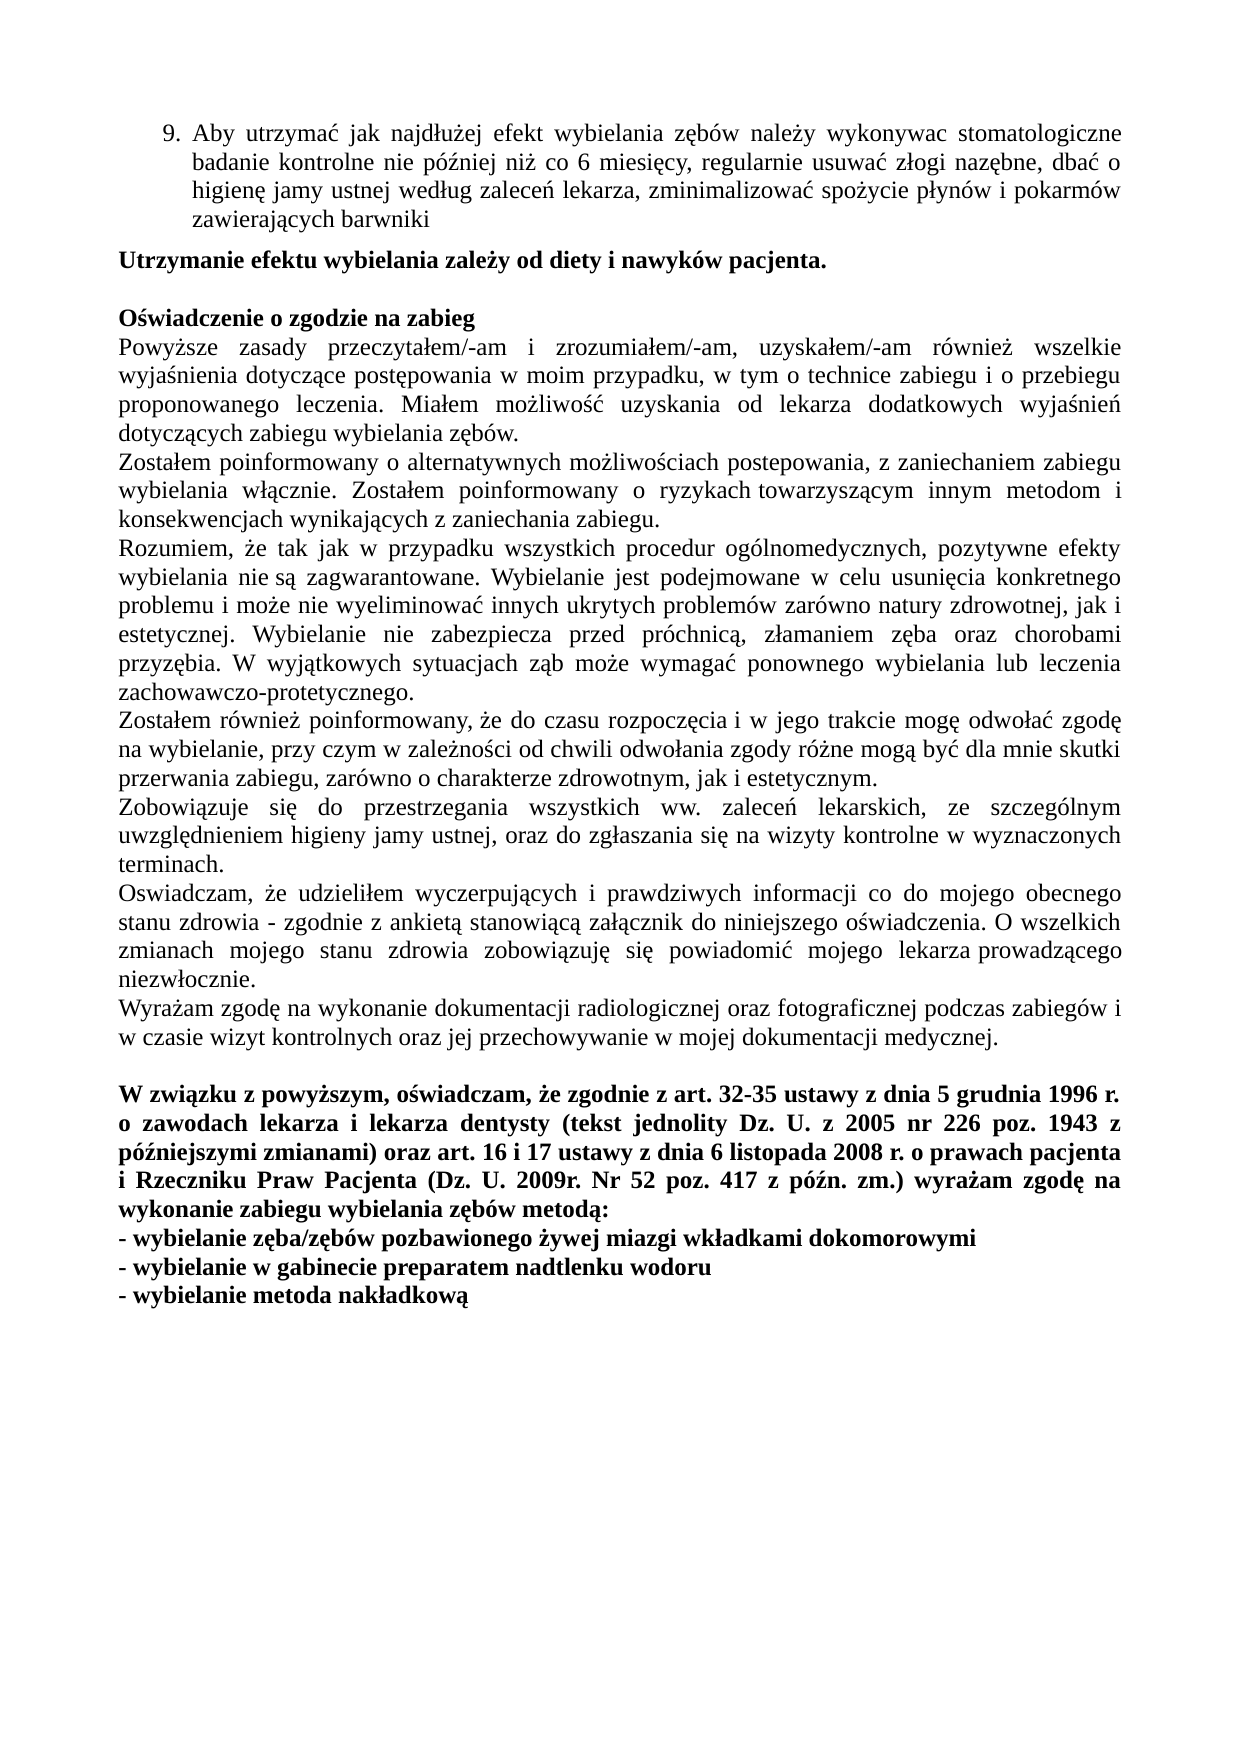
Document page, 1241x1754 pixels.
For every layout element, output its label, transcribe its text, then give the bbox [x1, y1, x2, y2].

text Rozumiem, że tak jak w przypadku wszystkich procedur ogólnomedycznych, pozytywne efekty wybielania nie są zagwarantowane. Wybielanie jest podejmowane w celu usunięcia konkretnego problemu i może nie wyeliminować innych ukrytych problemów zarówno natury zdrowotnej, jak i estetycznej. Wybielanie nie zabezpiecza przed próchnicą, złamaniem zęba oraz chorobami przyzębia. W wyjątkowych sytuacjach ząb może wymagać ponownego wybielania lub leczenia zachowawczo-protetycznego. [118, 533, 1122, 706]
text Oswiadczam, że udzieliłem wyczerpujących i prawdziwych informacji co do mojego obecnego stanu zdrowia - zgodnie z ankietą stanowiącą załącznik do niniejszego oświadczenia. O wszelkich zmianach mojego stanu zdrowia zobowiązuję się powiadomić mojego lekarza prowadzącego niezwłocznie. [118, 878, 1122, 993]
table_header [611, 1309, 629, 1344]
list Aby utrzymać jak najdłużej efekt wybielania zębów należy wykonywac stomatologiczne badanie kontrolne nie później niż co 6 miesięcy, regularnie usuwać złogi nazębne, dbać o higienę jamy ustnej według zaleceń lekarza, zminimalizować spożycie płynów i pokarmów zawierających barwniki [162, 118, 1122, 233]
text - wybielanie metoda nakładkową [118, 1281, 1122, 1309]
text Zostałem również poinformowany, że do czasu rozpoczęcia i w jego trakcie mogę odwołać zgodę na wybielanie, przy czym w zależności od chwili odwołania zgody różne mogą być dla mnie skutki przerwania zabiegu, zarówno o charakterze zdrowotnym, jak i estetycznym. [118, 706, 1122, 792]
text - wybielanie zęba/zębów pozbawionego żywej miazgi wkładkami dokomorowymi [118, 1223, 1122, 1252]
text W związku z powyższym, oświadczam, że zgodnie z art. 32-35 ustawy z dnia 5 grudnia 1996 r. o zawodach lekarza i lekarza dentysty (tekst jednolity Dz. U. z 2005 nr 226 poz. 1943 z późniejszymi zmianami) oraz art. 16 i 17 ustawy z dnia 6 listopada 2008 r. o prawach pacjenta i Rzeczniku Praw Pacjenta (Dz. U. 2009r. Nr 52 poz. 417 z późn. zm.) wyrażam zgodę na wykonanie zabiegu wybielania zębów metodą: [118, 1079, 1122, 1223]
text Powyższe zasady przeczytałem/-am i zrozumiałem/-am, uzyskałem/-am również wszelkie wyjaśnienia dotyczące postępowania w moim przypadku, w tym o technice zabiegu i o przebiegu proponowanego leczenia. Miałem możliwość uzyskania od lekarza dodatkowych wyjaśnień dotyczących zabiegu wybielania zębów. [118, 332, 1122, 447]
text - wybielanie w gabinecie preparatem nadtlenku wodoru [118, 1252, 1122, 1281]
text Zostałem poinformowany o alternatywnych możliwościach postepowania, z zaniechaniem zabiegu wybielania włącznie. Zostałem poinformowany o ryzykach towarzyszącym innym metodom i konsekwencjach wynikających z zaniechania zabiegu. [118, 447, 1122, 533]
text Zobowiązuje się do przestrzegania wszystkich ww. zaleceń lekarskich, ze szczególnym uwzględnieniem higieny jamy ustnej, oraz do zgłaszania się na wizyty kontrolne w wyznaczonych terminach. [118, 792, 1122, 878]
text Oświadczenie o zgodzie na zabieg [118, 303, 1122, 332]
text Utrzymanie efektu wybielania zależy od diety i nawyków pacjenta. [118, 246, 1122, 274]
text Wyrażam zgodę na wykonanie dokumentacji radiologicznej oraz fotograficznej podczas zabiegów i w czasie wizyt kontrolnych oraz jej przechowywanie w mojej dokumentacji medycznej. [118, 993, 1122, 1051]
